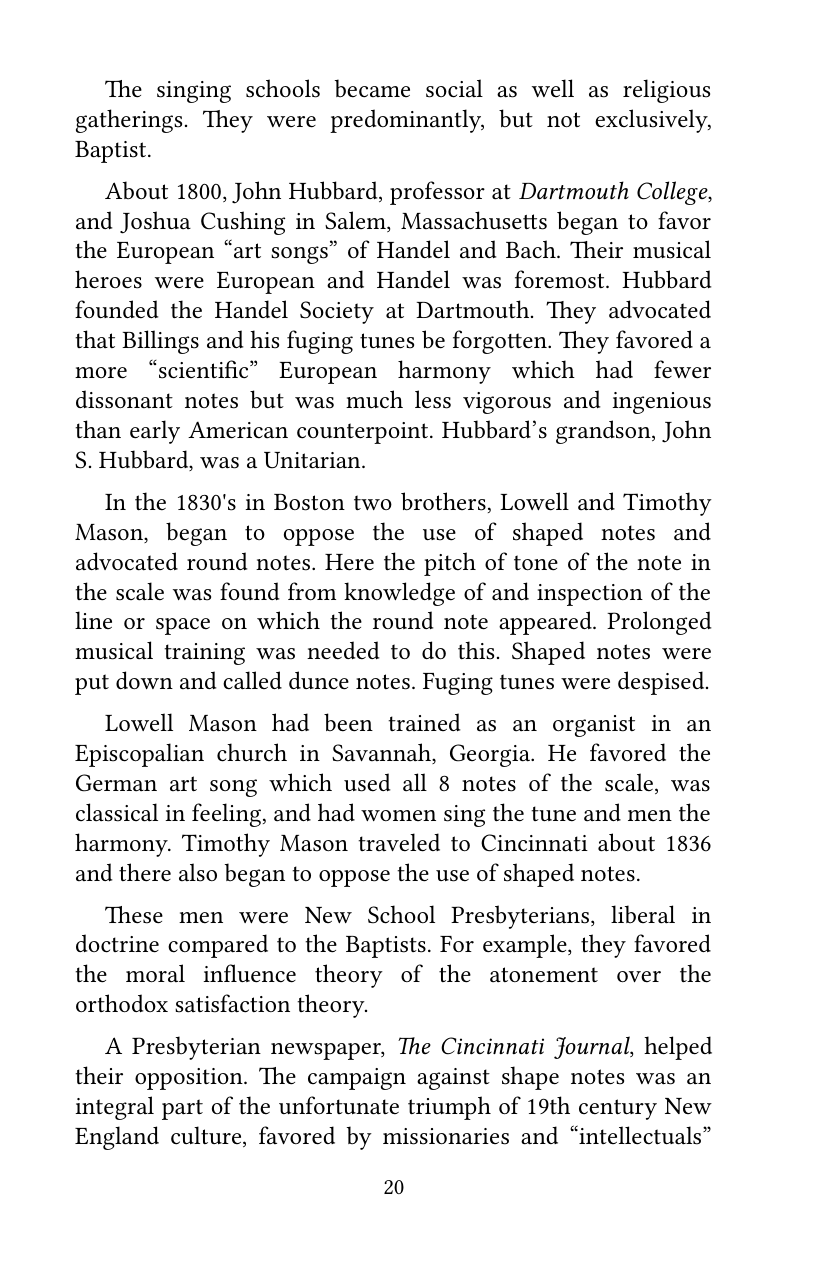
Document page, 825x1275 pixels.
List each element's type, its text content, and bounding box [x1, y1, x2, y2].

text The singing schools became social as well as religious gatherings. They were predominantly, but not exclusively, Baptist. [75, 75, 712, 163]
text Lowell Mason had been trained as an organist in an Episcopalian church in Savannah, Georgia. He favored the German art song which used all 8 notes of the scale, was classical in feeling, and had women sing the tune and men the harmony. Timothy Mason traveled to Cincinnati about 1836 and there also began to oppose the use of shaped notes. [75, 709, 712, 887]
text A Presbyterian newspaper, The Cincinnati Journal, helped their opposition. The campaign against shape notes was an integral part of the unfortunate triumph of 19th century New England culture, favored by missionaries and “intellectuals” [75, 1032, 712, 1151]
text These men were New School Presbyterians, liberal in doctrine compared to the Baptists. For example, they favored the moral influence theory of the atonement over the orthodox satisfaction theory. [75, 901, 712, 1019]
text About 1800, John Hubbard, professor at Dartmouth College, and Joshua Cushing in Salem, Massachusetts began to favor the European “art songs” of Handel and Bach. Their musical heroes were European and Handel was foremost. Hubbard founded the Handel Society at Dartmouth. They advocated that Billings and his fuging tunes be forgotten. They favored a more “scientific” European harmony which had fewer dissonant notes but was much less vigorous and ingenious than early American counterpoint. Hubbard’s grandson, John S. Hubbard, was a Unitarian. [75, 177, 712, 474]
text In the 1830's in Boston two brothers, Lowell and Timothy Mason, began to oppose the use of shaped notes and advocated round notes. Here the pitch of tone of the note in the scale was found from knowledge of and inspection of the line or space on which the round note appeared. Prolonged musical training was needed to do this. Shaped notes were put down and called dunce notes. Fuging tunes were despised. [75, 488, 712, 696]
